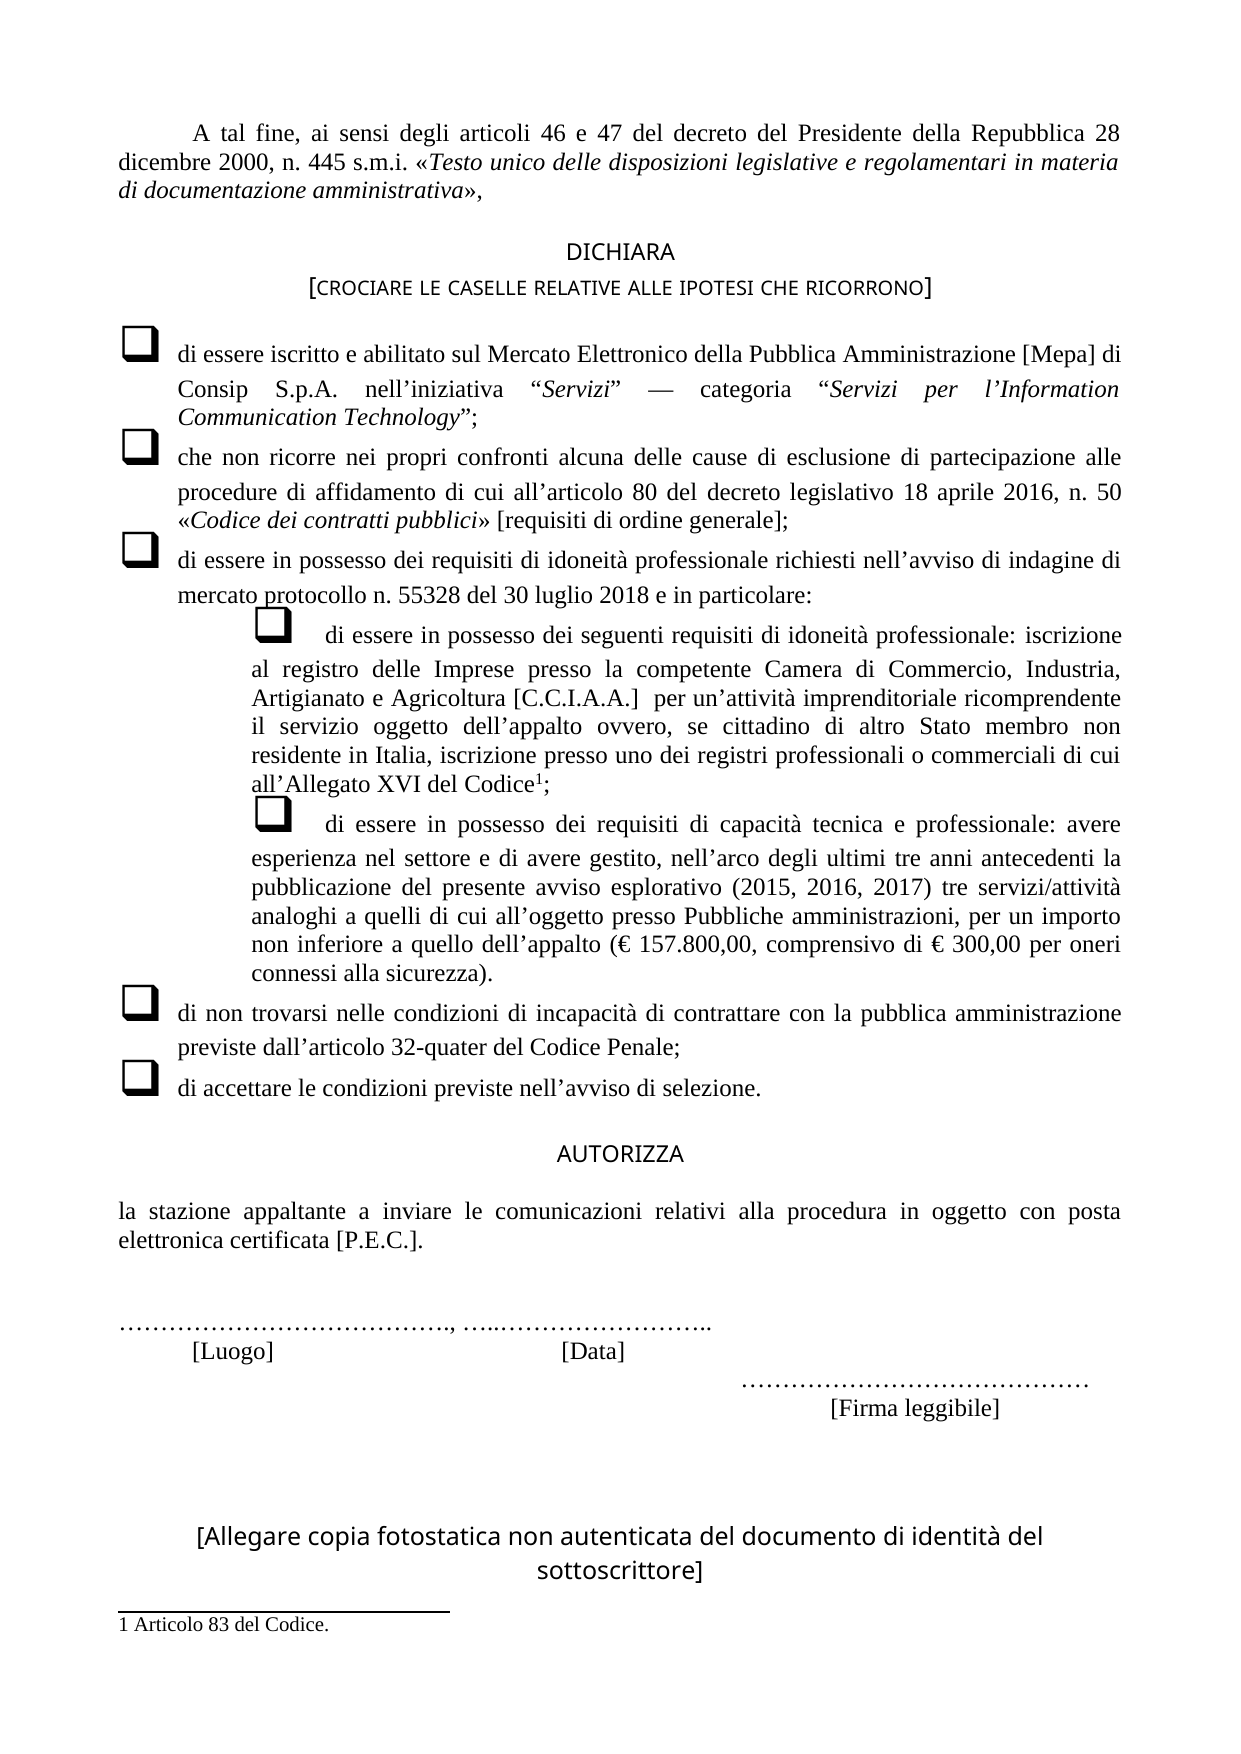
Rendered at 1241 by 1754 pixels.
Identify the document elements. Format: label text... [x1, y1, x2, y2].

list di non trovarsi nelle condizioni di incapacità di contrattare con la pubblica amministrazione previste dall’articolo 32-quater del Codice Penale; [118, 987, 1122, 1061]
list di accettare le condizioni previste nell’avviso di selezione. [118, 1061, 1122, 1107]
text [Luogo] [Data] [192, 1336, 1122, 1364]
text [Firma leggibile] [708, 1393, 1122, 1422]
text [crociare le caselle relative alle ipotesi che ricorrono] [118, 269, 1122, 303]
text la stazione appaltante a inviare le comunicazioni relativi alla procedura in oggetto con posta elettronica certificata [P.E.C.]. [118, 1196, 1122, 1254]
text [Allegare copia fotostatica non autenticata del documento di identità del sottoscrittore] [118, 1519, 1122, 1587]
text …………………………………., …..…………………….. [118, 1307, 1122, 1336]
list di essere in possesso dei seguenti requisiti di idoneità professionale: iscrizione al registro delle Imprese presso la competente Camera di Commercio, Industria, Artigianato e Agricoltura [C.C.I.A.A.] per un’attività imprenditoriale ricomprendente il servizio oggetto dell’appalto ovvero, se cittadino di altro Stato membro non residente in Italia, iscrizione presso uno dei registri professionali o commerciali di cui all’Allegato XVI del Codice; [251, 608, 1122, 798]
text autorizza [118, 1132, 1122, 1171]
list di essere in possesso dei requisiti di capacità tecnica e professionale: avere esperienza nel settore e di avere gestito, nell’arco degli ultimi tre anni antecedenti la pubblicazione del presente avviso esplorativo (2015, 2016, 2017) tre servizi/attività analoghi a quelli di cui all’oggetto presso Pubbliche amministrazioni, per un importo non inferiore a quello dell’appalto (€ 157.800,00, comprensivo di € 300,00 per oneri connessi alla sicurezza). [251, 798, 1122, 987]
list che non ricorre nei propri confronti alcuna delle cause di esclusione di partecipazione alle procedure di affidamento di cui all’articolo 80 del decreto legislativo 18 aprile 2016, n. 50 «Codice dei contratti pubblici» [requisiti di ordine generale]; [118, 431, 1122, 534]
text A tal fine, ai sensi degli articoli 46 e 47 del decreto del Presidente della Repubblica 28 dicembre 2000, n. 445 s.m.i. «Testo unico delle disposizioni legislative e regolamentari in materia di documentazione amministrativa», [118, 118, 1122, 204]
list di essere in possesso dei requisiti di idoneità professionale richiesti nell’avviso di indagine di mercato protocollo n. 55328 del 30 luglio 2018 e in particolare: [118, 534, 1122, 608]
list Articolo 83 del Codice. [118, 1612, 1122, 1636]
list di essere iscritto e abilitato sul Mercato Elettronico della Pubblica Amministrazione [Mepa] di Consip S.p.A. nell’iniziativa “Servizi” — categoria “Servizi per l’Information Communication Technology”; [118, 328, 1122, 431]
text dichiara [118, 229, 1122, 269]
text …………………………………… [708, 1364, 1122, 1393]
